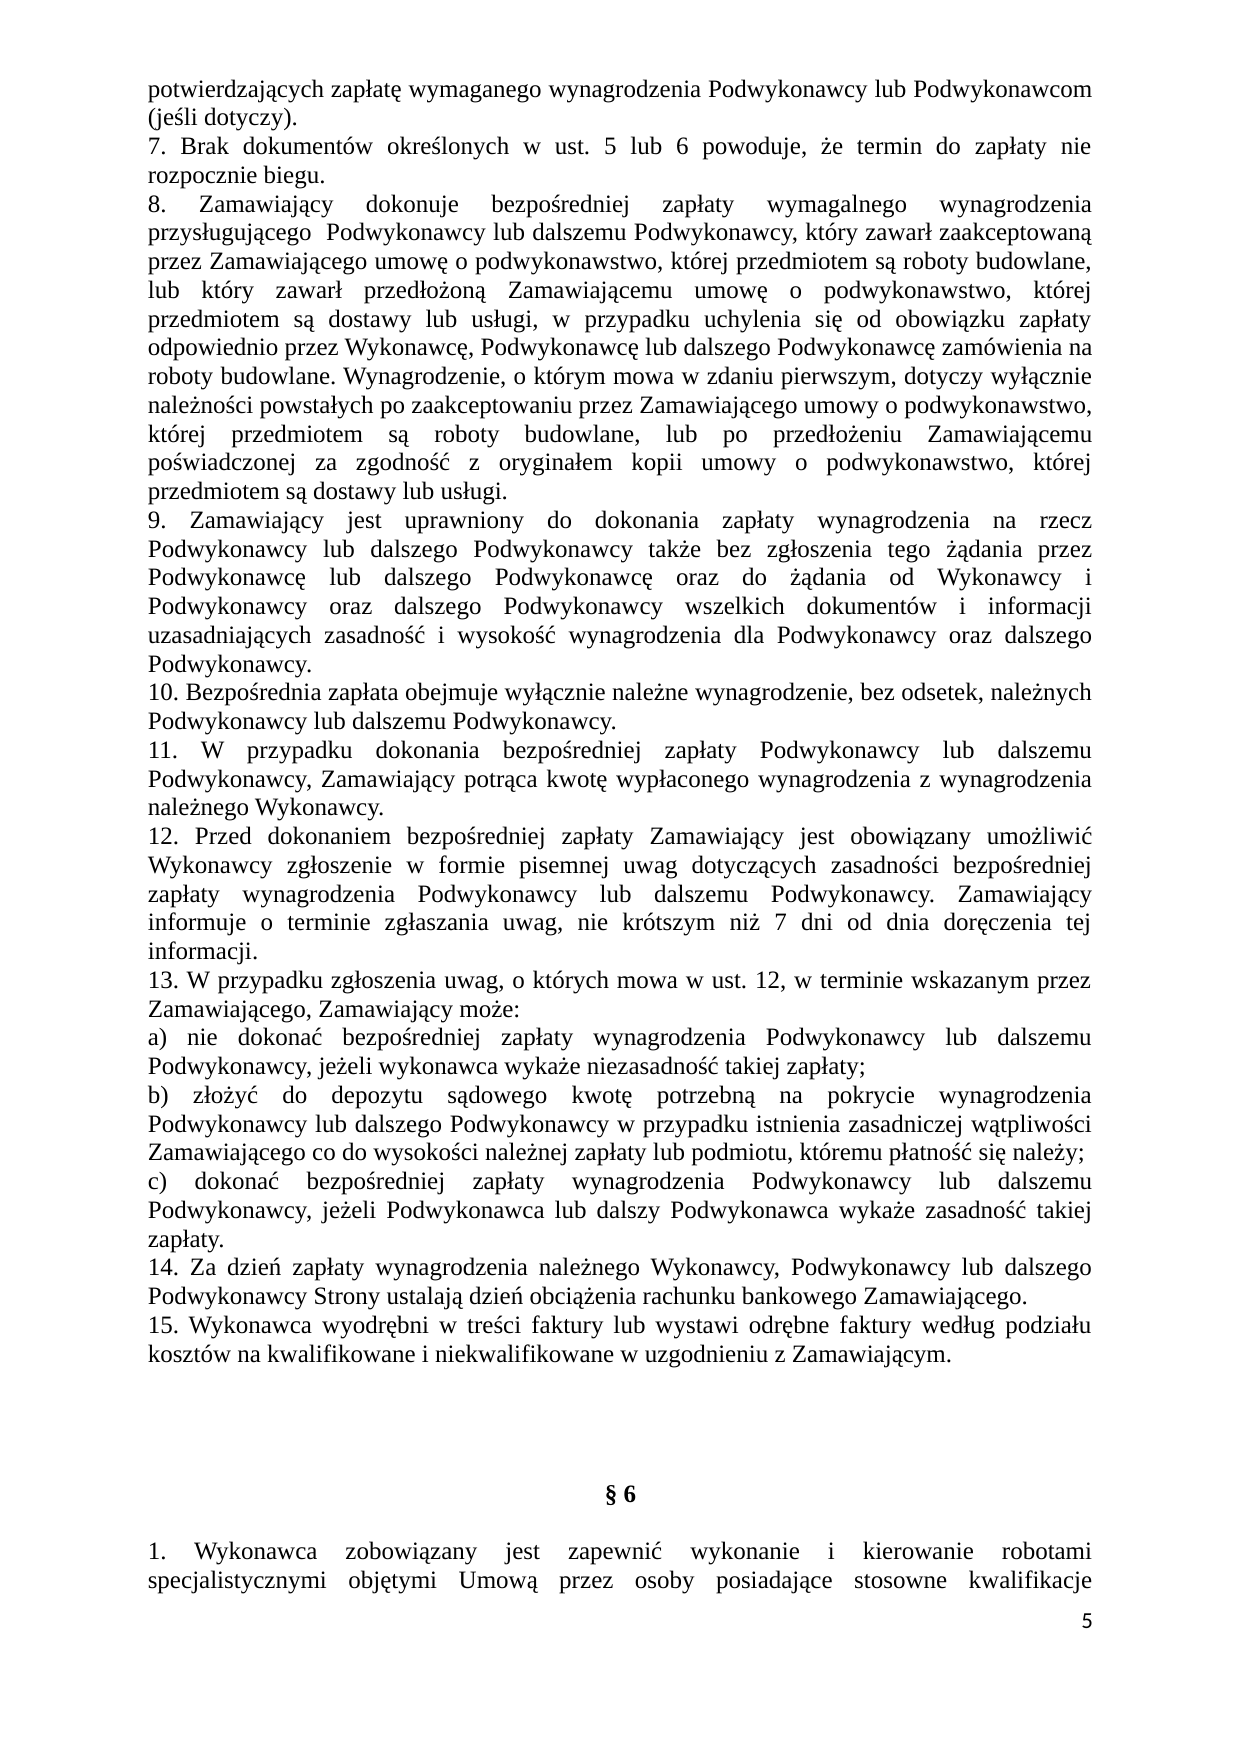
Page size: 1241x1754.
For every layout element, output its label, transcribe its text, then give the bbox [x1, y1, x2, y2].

text 10. Bezpośrednia zapłata obejmuje wyłącznie należne wynagrodzenie, bez odsetek, należnych Podwykonawcy lub dalszemu Podwykonawcy. [148, 677, 1093, 735]
text 15. Wykonawca wyodrębni w treści faktury lub wystawi odrębne faktury według podziału kosztów na kwalifikowane i niekwalifikowane w uzgodnieniu z Zamawiającym. [148, 1310, 1093, 1367]
text 13. W przypadku zgłoszenia uwag, o których mowa w ust. 12, w terminie wskazanym przez Zamawiającego, Zamawiający może: [148, 965, 1093, 1022]
text c) dokonać bezpośredniej zapłaty wynagrodzenia Podwykonawcy lub dalszemu Podwykonawcy, jeżeli Podwykonawca lub dalszy Podwykonawca wykaże zasadność takiej zapłaty. [148, 1166, 1093, 1252]
text 9. Zamawiający jest uprawniony do dokonania zapłaty wynagrodzenia na rzecz Podwykonawcy lub dalszego Podwykonawcy także bez zgłoszenia tego żądania przez Podwykonawcę lub dalszego Podwykonawcę oraz do żądania od Wykonawcy i Podwykonawcy oraz dalszego Podwykonawcy wszelkich dokumentów i informacji uzasadniających zasadność i wysokość wynagrodzenia dla Podwykonawcy oraz dalszego Podwykonawcy. [148, 505, 1093, 677]
text potwierdzających zapłatę wymaganego wynagrodzenia Podwykonawcy lub Podwykonawcom (jeśli dotyczy). [148, 74, 1093, 131]
text b) złożyć do depozytu sądowego kwotę potrzebną na pokrycie wynagrodzenia Podwykonawcy lub dalszego Podwykonawcy w przypadku istnienia zasadniczej wątpliwości Zamawiającego co do wysokości należnej zapłaty lub podmiotu, któremu płatność się należy; [148, 1080, 1093, 1166]
text § 6 [148, 1479, 1093, 1508]
text 1. Wykonawca zobowiązany jest zapewnić wykonanie i kierowanie robotami specjalistycznymi objętymi Umową przez osoby posiadające stosowne kwalifikacje [148, 1536, 1093, 1594]
text 8. Zamawiający dokonuje bezpośredniej zapłaty wymagalnego wynagrodzenia przysługującego Podwykonawcy lub dalszemu Podwykonawcy, który zawarł zaakceptowaną przez Zamawiającego umowę o podwykonawstwo, której przedmiotem są roboty budowlane, lub który zawarł przedłożoną Zamawiającemu umowę o podwykonawstwo, której przedmiotem są dostawy lub usługi, w przypadku uchylenia się od obowiązku zapłaty odpowiednio przez Wykonawcę, Podwykonawcę lub dalszego Podwykonawcę zamówienia na roboty budowlane. Wynagrodzenie, o którym mowa w zdaniu pierwszym, dotyczy wyłącznie należności powstałych po zaakceptowaniu przez Zamawiającego umowy o podwykonawstwo, której przedmiotem są roboty budowlane, lub po przedłożeniu Zamawiającemu poświadczonej za zgodność z oryginałem kopii umowy o podwykonawstwo, której przedmiotem są dostawy lub usługi. [148, 189, 1093, 505]
text a) nie dokonać bezpośredniej zapłaty wynagrodzenia Podwykonawcy lub dalszemu Podwykonawcy, jeżeli wykonawca wykaże niezasadność takiej zapłaty; [148, 1022, 1093, 1080]
text 7. Brak dokumentów określonych w ust. 5 lub 6 powoduje, że termin do zapłaty nie rozpocznie biegu. [148, 131, 1093, 189]
text 14. Za dzień zapłaty wynagrodzenia należnego Wykonawcy, Podwykonawcy lub dalszego Podwykonawcy Strony ustalają dzień obciążenia rachunku bankowego Zamawiającego. [148, 1252, 1093, 1310]
text 11. W przypadku dokonania bezpośredniej zapłaty Podwykonawcy lub dalszemu Podwykonawcy, Zamawiający potrąca kwotę wypłaconego wynagrodzenia z wynagrodzenia należnego Wykonawcy. [148, 735, 1093, 821]
text 12. Przed dokonaniem bezpośredniej zapłaty Zamawiający jest obowiązany umożliwić Wykonawcy zgłoszenie w formie pisemnej uwag dotyczących zasadności bezpośredniej zapłaty wynagrodzenia Podwykonawcy lub dalszemu Podwykonawcy. Zamawiający informuje o terminie zgłaszania uwag, nie krótszym niż 7 dni od dnia doręczenia tej informacji. [148, 821, 1093, 965]
